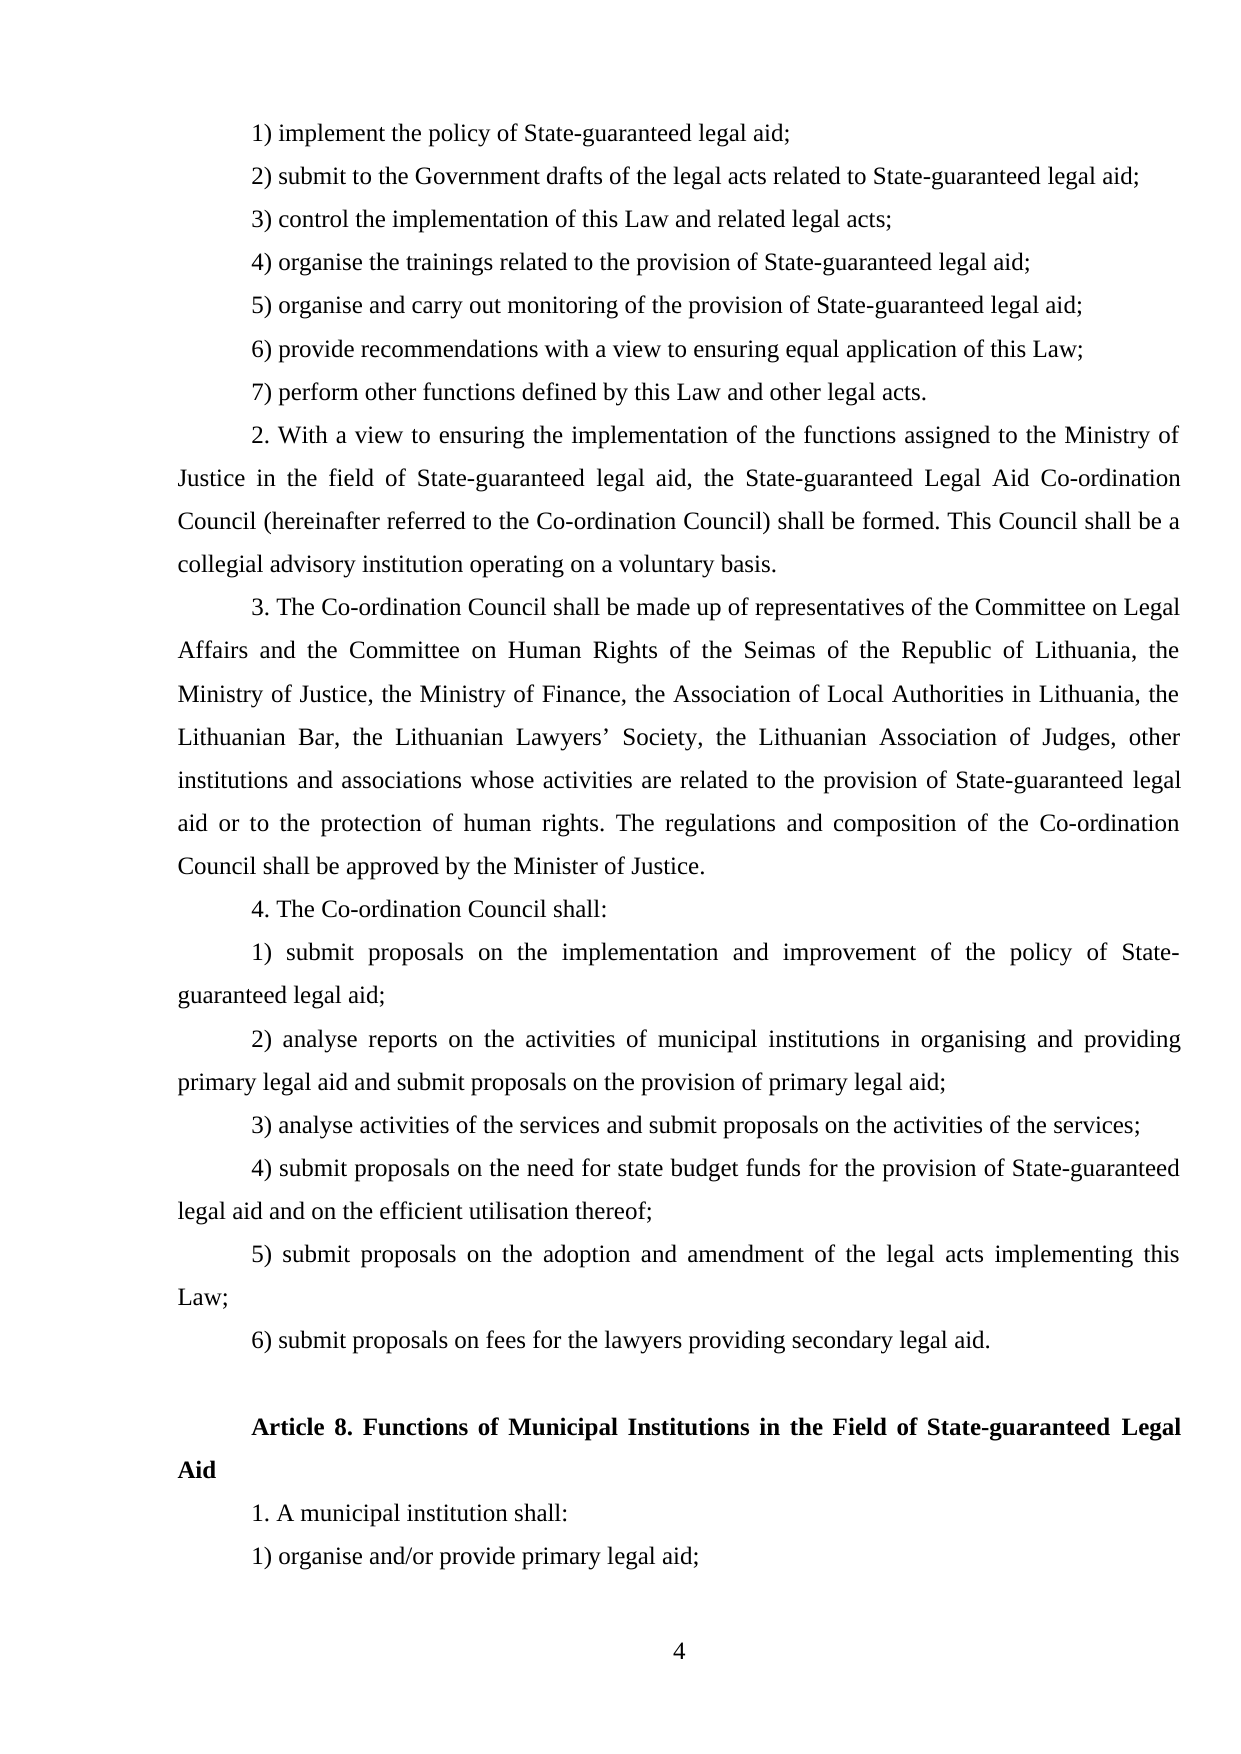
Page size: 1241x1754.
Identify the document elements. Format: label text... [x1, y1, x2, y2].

text 4. The Co-ordination Council shall: [177, 894, 1181, 923]
text 2) analyse reports on the activities of municipal institutions in organising and providing primary legal aid and submit proposals on the provision of primary legal aid; [177, 1024, 1181, 1096]
text 3. The Co-ordination Council shall be made up of representatives of the Committee on Legal Affairs and the Committee on Human Rights of the Seimas of the Republic of Lithuania, the Ministry of Justice, the Ministry of Finance, the Association of Local Authorities in Lithuania, the Lithuanian Bar, the Lithuanian Lawyers’ Society, the Lithuanian Association of Judges, other institutions and associations whose activities are related to the provision of State-guaranteed legal aid or to the protection of human rights. The regulations and composition of the Co-ordination Council shall be approved by the Minister of Justice. [177, 592, 1181, 880]
text 2) submit to the Government drafts of the legal acts related to State-guaranteed legal aid; [177, 161, 1181, 190]
text 6) submit proposals on fees for the lawyers providing secondary legal aid. [177, 1326, 1181, 1354]
text 6) provide recommendations with a view to ensuring equal application of this Law; [177, 334, 1181, 362]
text 5) organise and carry out monitoring of the provision of State-guaranteed legal aid; [177, 291, 1181, 319]
text 1) organise and/or provide primary legal aid; [177, 1541, 1181, 1570]
text 4) organise the trainings related to the provision of State-guaranteed legal aid; [177, 247, 1181, 276]
text 4) submit proposals on the need for state budget funds for the provision of State-guaranteed legal aid and on the efficient utilisation thereof; [177, 1153, 1181, 1225]
text 1. A municipal institution shall: [177, 1498, 1181, 1527]
text 7) perform other functions defined by this Law and other legal acts. [177, 377, 1181, 406]
text 3) analyse activities of the services and submit proposals on the activities of the services; [177, 1110, 1181, 1139]
text 5) submit proposals on the adoption and amendment of the legal acts implementing this Law; [177, 1239, 1181, 1311]
text 3) control the implementation of this Law and related legal acts; [177, 204, 1181, 233]
text 1) submit proposals on the implementation and improvement of the policy of State-guaranteed legal aid; [177, 937, 1181, 1009]
text 1) implement the policy of State-guaranteed legal aid; [177, 118, 1181, 147]
text 2. With a view to ensuring the implementation of the functions assigned to the Ministry of Justice in the field of State-guaranteed legal aid, the State-guaranteed Legal Aid Co-ordination Council (hereinafter referred to the Co-ordination Council) shall be formed. This Council shall be a collegial advisory institution operating on a voluntary basis. [177, 420, 1181, 578]
text Article 8. Functions of Municipal Institutions in the Field of State-guaranteed Legal Aid [177, 1412, 1181, 1484]
